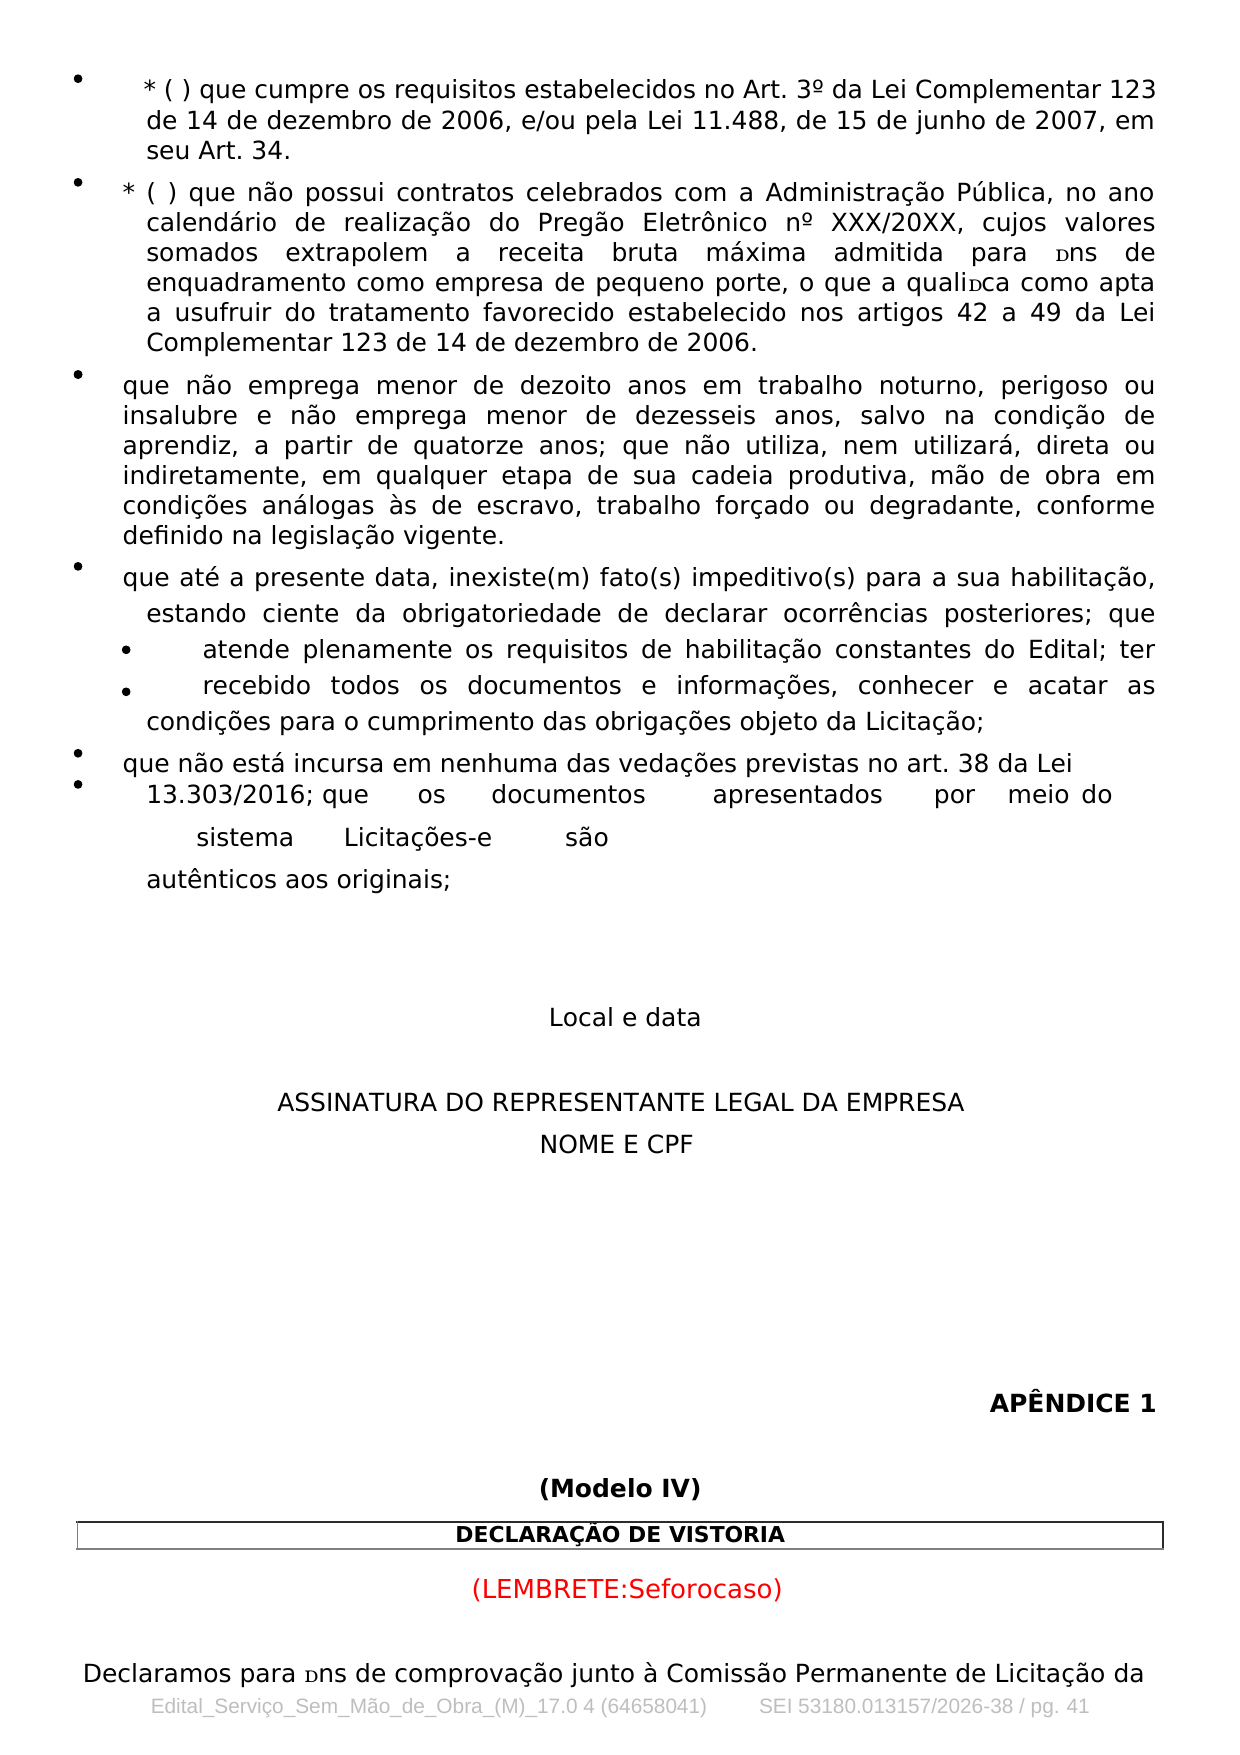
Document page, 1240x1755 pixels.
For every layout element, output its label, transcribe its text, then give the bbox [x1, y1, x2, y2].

text NOME E CPF [85, 1130, 1148, 1159]
text ASSINATURA DO REPRESENTANTE LEGAL DA EMPRESA [85, 1088, 1157, 1117]
text * ( ) que não possui contratos celebrados com a Administração Pública, no ano calendário de realização do Pregão Eletrônico nº XXX/20XX, cujos valores somados extrapolem a receita bruta máxima admitida para ns de enquadramento como empresa de pequeno porte, o que a qualica como apta a usufruir do tratamento favorecido estabelecido nos artigos 42 a 49 da Lei Complementar 123 de 14 de dezembro de 2006. [122, 179, 1156, 358]
text autênticos aos originais; [146, 865, 1156, 894]
text que até a presente data, inexiste(m) fato(s) impeditivo(s) para a sua habilitação, estando ciente da obrigatoriedade de declarar ocorrências posteriores; que atende plenamente os requisitos de habilitação constantes do Edital; ter recebido todos os documentos e informações, conhecer e acatar as condições para o cumprimento das obrigações objeto da Licitação; [122, 563, 1156, 736]
text DECLARAÇÃO DE VISTORIA [78, 1523, 1162, 1548]
text * ( ) que cumpre os requisitos estabelecidos no Art. 3º da Lei Complementar 123 [74, 75, 1157, 104]
text que não está incursa em nenhuma das vedações previstas no art. 38 da Lei [122, 749, 1156, 779]
text (LEMBRETE:Seforocaso) [89, 1574, 1165, 1604]
text 13.303/2016; que os documentos apresentados por meio do sistema Licitações-e são [122, 781, 1156, 852]
text que não emprega menor de dezoito anos em trabalho noturno, perigoso ou insalubre e não emprega menor de dezesseis anos, salvo na condição de aprendiz, a partir de quatorze anos; que não utiliza, nem utilizará, direta ou indiretamente, em qualquer etapa de sua cadeia produtiva, mão de obra em condições análogas às de escravo, trabalho forçado ou degradante, conforme definido na legislação vigente. [122, 371, 1156, 550]
text (Modelo IV) [84, 1474, 1156, 1503]
text de 14 de dezembro de 2006, e/ou pela Lei 11.488, de 15 de junho de 2007, em seu Art. 34. [146, 106, 1156, 166]
text Declaramos para ns de comprovação junto à Comissão Permanente de Licitação da [83, 1659, 1156, 1688]
text Local e data [85, 1003, 1165, 1033]
text APÊNDICE 1 [74, 1389, 1157, 1419]
